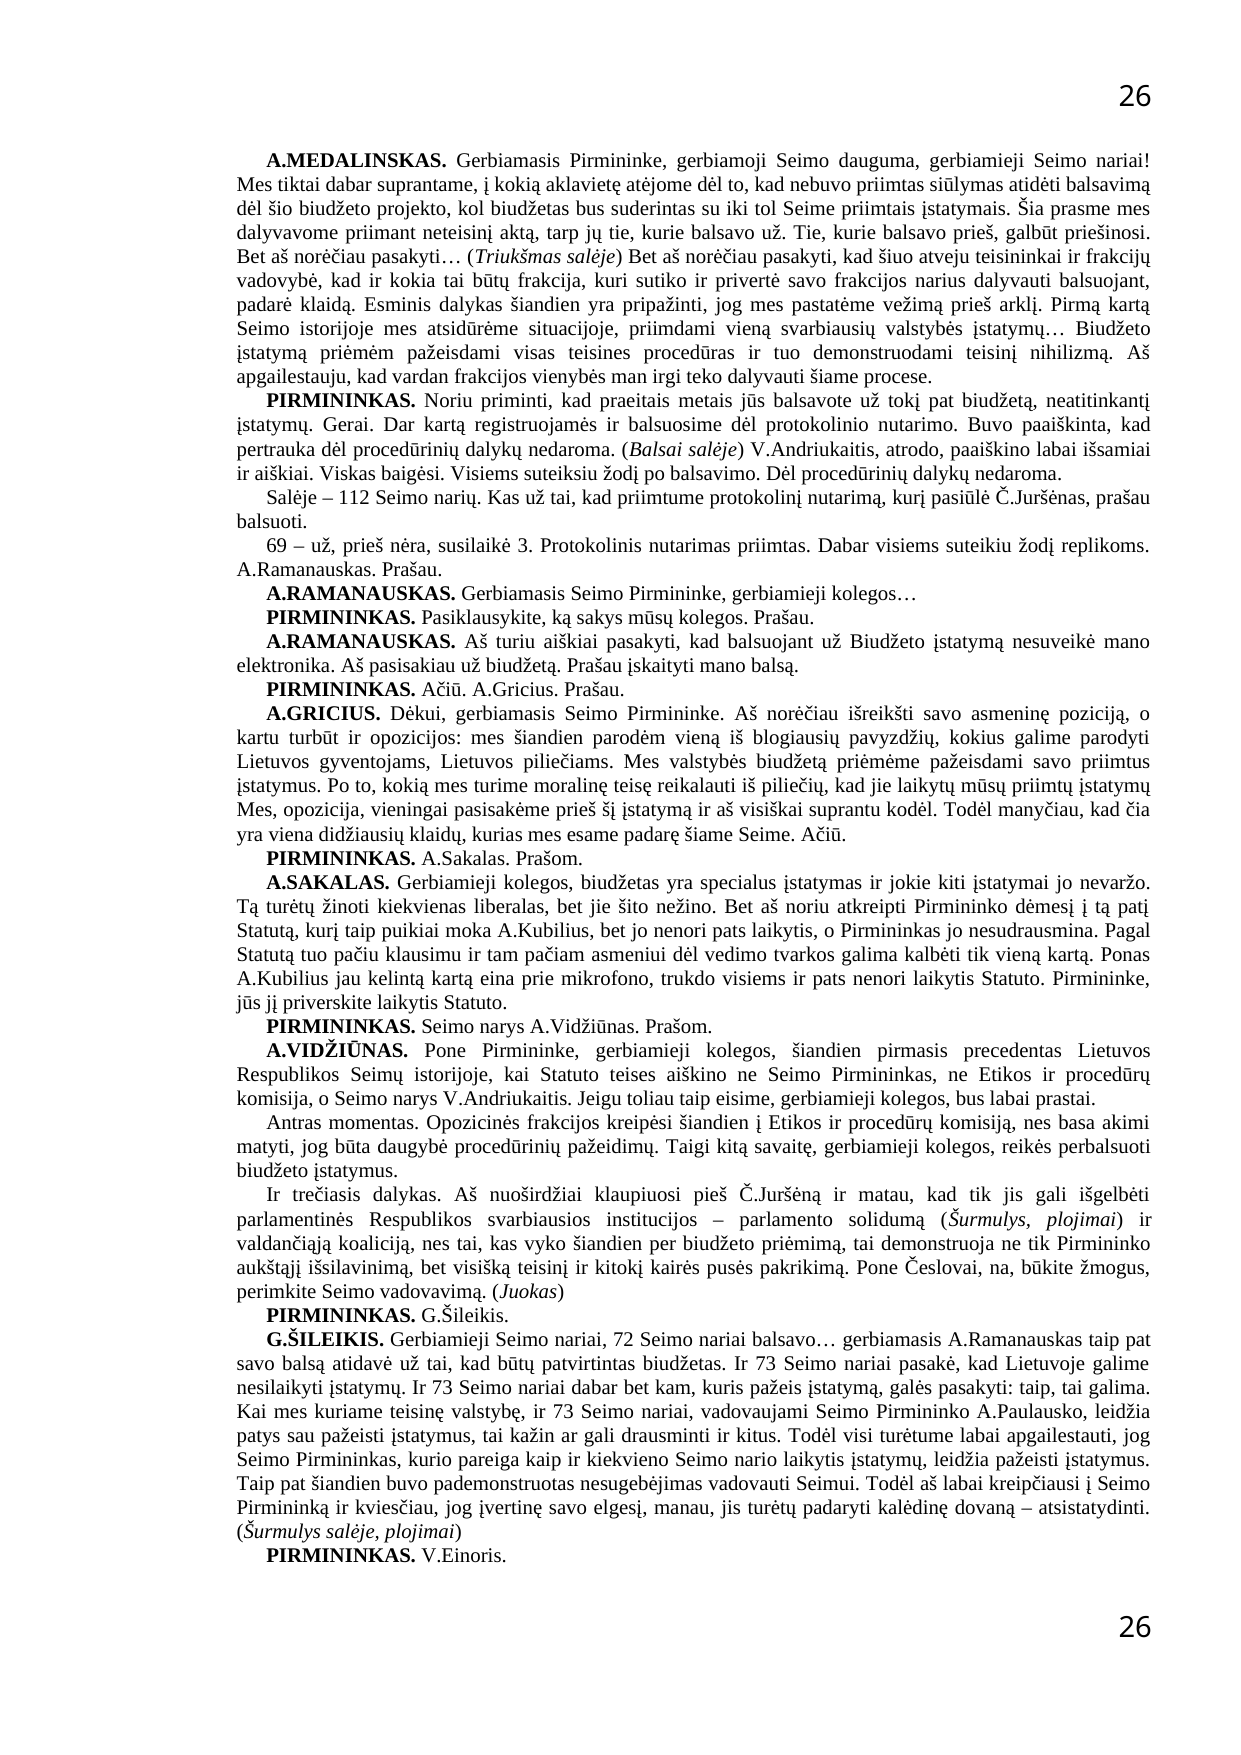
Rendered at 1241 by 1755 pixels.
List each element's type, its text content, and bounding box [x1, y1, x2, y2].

text PIRMININKAS. G.Šileikis. [236, 1303, 1152, 1327]
text Salėje – 112 Seimo narių. Kas už tai, kad priimtume protokolinį nutarimą, kurį pasiūlė Č.Juršėnas, prašau balsuoti. [236, 484, 1152, 533]
text Antras momentas. Opozicinės frakcijos kreipėsi šiandien į Etikos ir procedūrų komisiją, nes basa akimi matyti, jog būta daugybė procedūrinių pažeidimų. Taigi kitą savaitę, gerbiamieji kolegos, reikės perbalsuoti biudžeto įstatymus. [236, 1110, 1152, 1182]
text A.RAMANAUSKAS. Gerbiamasis Seimo Pirmininke, gerbiamieji kolegos… [236, 581, 1152, 605]
text A.SAKALAS. Gerbiamieji kolegos, biudžetas yra specialus įstatymas ir jokie kiti įstatymai jo nevaržo. Tą turėtų žinoti kiekvienas liberalas, bet jie šito nežino. Bet aš noriu atkreipti Pirmininko dėmesį į tą patį Statutą, kurį taip puikiai moka A.Kubilius, bet jo nenori pats laikytis, o Pirmininkas jo nesudrausmina. Pagal Statutą tuo pačiu klausimu ir tam pačiam asmeniui dėl vedimo tvarkos galima kalbėti tik vieną kartą. Ponas A.Kubilius jau kelintą kartą eina prie mikrofono, trukdo visiems ir pats nenori laikytis Statuto. Pirmininke, jūs jį priverskite laikytis Statuto. [236, 869, 1152, 1014]
text PIRMININKAS. V.Einoris. [236, 1543, 1152, 1567]
text A.GRICIUS. Dėkui, gerbiamasis Seimo Pirmininke. Aš norėčiau išreikšti savo asmeninę poziciją, o kartu turbūt ir opozicijos: mes šiandien parodėm vieną iš blogiausių pavyzdžių, kokius galime parodyti Lietuvos gyventojams, Lietuvos piliečiams. Mes valstybės biudžetą priėmėme pažeisdami savo priimtus įstatymus. Po to, kokią mes turime moralinę teisę reikalauti iš piliečių, kad jie laikytų mūsų priimtų įstatymų Mes, opozicija, vieningai pasisakėme prieš šį įstatymą ir aš visiškai suprantu kodėl. Todėl manyčiau, kad čia yra viena didžiausių klaidų, kurias mes esame padarę šiame Seime. Ačiū. [236, 701, 1152, 846]
text PIRMININKAS. Ačiū. A.Gricius. Prašau. [236, 677, 1152, 701]
text A.VIDŽIŪNAS. Pone Pirmininke, gerbiamieji kolegos, šiandien pirmasis precedentas Lietuvos Respublikos Seimų istorijoje, kai Statuto teises aiškino ne Seimo Pirmininkas, ne Etikos ir procedūrų komisija, o Seimo narys V.Andriukaitis. Jeigu toliau taip eisime, gerbiamieji kolegos, bus labai prastai. [236, 1038, 1152, 1110]
text PIRMININKAS. Seimo narys A.Vidžiūnas. Prašom. [236, 1014, 1152, 1038]
text 69 – už, prieš nėra, susilaikė 3. Protokolinis nutarimas priimtas. Dabar visiems suteikiu žodį replikoms. A.Ramanauskas. Prašau. [236, 533, 1152, 581]
text A.RAMANAUSKAS. Aš turiu aiškiai pasakyti, kad balsuojant už Biudžeto įstatymą nesuveikė mano elektronika. Aš pasisakiau už biudžetą. Prašau įskaityti mano balsą. [236, 629, 1152, 677]
text G.ŠILEIKIS. Gerbiamieji Seimo nariai, 72 Seimo nariai balsavo… gerbiamasis A.Ramanauskas taip pat savo balsą atidavė už tai, kad būtų patvirtintas biudžetas. Ir 73 Seimo nariai pasakė, kad Lietuvoje galime nesilaikyti įstatymų. Ir 73 Seimo nariai dabar bet kam, kuris pažeis įstatymą, galės pasakyti: taip, tai galima. Kai mes kuriame teisinę valstybę, ir 73 Seimo nariai, vadovaujami Seimo Pirmininko A.Paulausko, leidžia patys sau pažeisti įstatymus, tai kažin ar gali drausminti ir kitus. Todėl visi turėtume labai apgailestauti, jog Seimo Pirmininkas, kurio pareiga kaip ir kiekvieno Seimo nario laikytis įstatymų, leidžia pažeisti įstatymus. Taip pat šiandien buvo pademonstruotas nesugebėjimas vadovauti Seimui. Todėl aš labai kreipčiausi į Seimo Pirmininką ir kviesčiau, jog įvertinę savo elgesį, manau, jis turėtų padaryti kalėdinę dovaną – atsistatydinti. (Šurmulys salėje, plojimai) [236, 1327, 1152, 1543]
text A.MEDALINSKAS. Gerbiamasis Pirmininke, gerbiamoji Seimo dauguma, gerbiamieji Seimo nariai! Mes tiktai dabar suprantame, į kokią aklavietę atėjome dėl to, kad nebuvo priimtas siūlymas atidėti balsavimą dėl šio biudžeto projekto, kol biudžetas bus suderintas su iki tol Seime priimtais įstatymais. Šia prasme mes dalyvavome priimant neteisinį aktą, tarp jų tie, kurie balsavo už. Tie, kurie balsavo prieš, galbūt priešinosi. Bet aš norėčiau pasakyti… (Triukšmas salėje) Bet aš norėčiau pasakyti, kad šiuo atveju teisininkai ir frakcijų vadovybė, kad ir kokia tai būtų frakcija, kuri sutiko ir privertė savo frakcijos narius dalyvauti balsuojant, padarė klaidą. Esminis dalykas šiandien yra pripažinti, jog mes pastatėme vežimą prieš arklį. Pirmą kartą Seimo istorijoje mes atsidūrėme situacijoje, priimdami vieną svarbiausių valstybės įstatymų… Biudžeto įstatymą priėmėm pažeisdami visas teisines procedūras ir tuo demonstruodami teisinį nihilizmą. Aš apgailestauju, kad vardan frakcijos vienybės man irgi teko dalyvauti šiame procese. [236, 148, 1152, 388]
text Ir trečiasis dalykas. Aš nuoširdžiai klaupiuosi pieš Č.Juršėną ir matau, kad tik jis gali išgelbėti parlamentinės Respublikos svarbiausios institucijos – parlamento solidumą (Šurmulys, plojimai) ir valdančiąją koaliciją, nes tai, kas vyko šiandien per biudžeto priėmimą, tai demonstruoja ne tik Pirmininko aukštąjį išsilavinimą, bet visišką teisinį ir kitokį kairės pusės pakrikimą. Pone Česlovai, na, būkite žmogus, perimkite Seimo vadovavimą. (Juokas) [236, 1182, 1152, 1303]
text PIRMININKAS. Noriu priminti, kad praeitais metais jūs balsavote už tokį pat biudžetą, neatitinkantį įstatymų. Gerai. Dar kartą registruojamės ir balsuosime dėl protokolinio nutarimo. Buvo paaiškinta, kad pertrauka dėl procedūrinių dalykų nedaroma. (Balsai salėje) V.Andriukaitis, atrodo, paaiškino labai išsamiai ir aiškiai. Viskas baigėsi. Visiems suteiksiu žodį po balsavimo. Dėl procedūrinių dalykų nedaroma. [236, 388, 1152, 484]
text PIRMININKAS. A.Sakalas. Prašom. [236, 846, 1152, 869]
text PIRMININKAS. Pasiklausykite, ką sakys mūsų kolegos. Prašau. [236, 605, 1152, 629]
